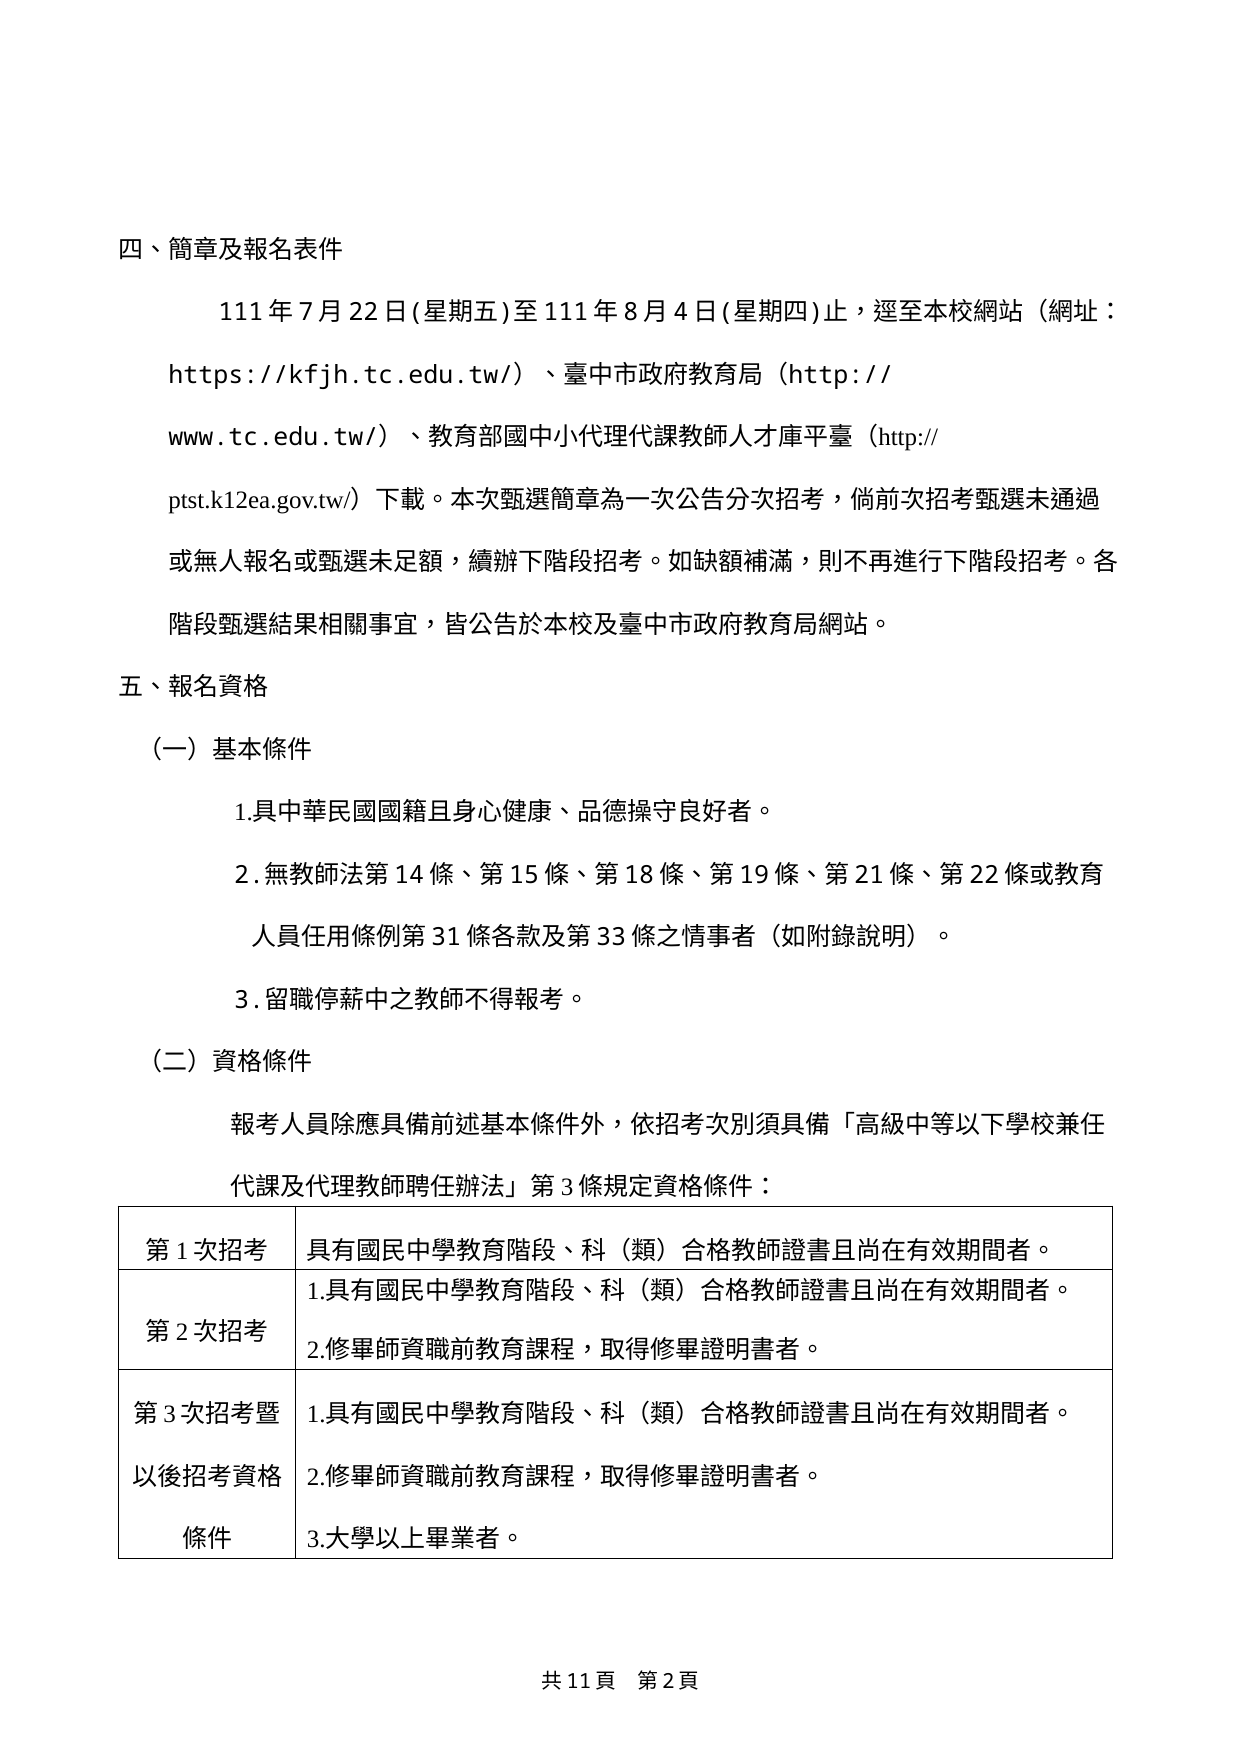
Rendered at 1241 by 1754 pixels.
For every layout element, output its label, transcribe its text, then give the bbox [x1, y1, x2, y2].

text 報考人員除應具備前述基本條件外，依招考次別須具備「高級中等以下學校兼任代課及代理教師聘任辦法」第3條規定資格條件： [231, 1081, 1122, 1206]
text 四、簡章及報名表件 111年7月22日(星期五)至111年8月4日(星期四)止，逕至本校網站（網址：https://kfjh.tc.edu.tw/）、臺中市政府教育局（http://www.tc.edu.tw/）、教育部國中小代理代課教師人才庫平臺（http://ptst.k12ea.gov.tw/）下載。本次甄選簡章為一次公告分次招考，倘前次招考甄選未通過或無人報名或甄選未足額，續辦下階段招考。如缺額補滿，則不再進行下階段招考。各階段甄選結果相關事宜，皆公告於本校及臺中市政府教育局網站。 [118, 206, 1122, 643]
table_cell 1.具有國民中學教育階段、科（類）合格教師證書且尚在有效期間者。 2.修畢師資職前教育課程，取得修畢證明書者。 [296, 1270, 1112, 1369]
text （二）資格條件 [118, 1018, 1122, 1081]
table_cell 第3次招考暨 以後招考資格條件 [119, 1370, 295, 1557]
table_cell 第2次招考 [119, 1270, 295, 1369]
table_header 具有國民中學教育階段、科（類）合格教師證書且尚在有效期間者。 [296, 1207, 1112, 1269]
table_cell 1.具有國民中學教育階段、科（類）合格教師證書且尚在有效期間者。 2.修畢師資職前教育課程，取得修畢證明書者。 3.大學以上畢業者。 [296, 1370, 1112, 1557]
text 2.無教師法第14條、第15條、第18條、第19條、第21條、第22條或教育人員任用條例第31條各款及第33條之情事者（如附錄說明）。 [234, 831, 1122, 956]
text 1.具中華民國國籍且身心健康、品德操守良好者。 [221, 768, 1122, 831]
text （一）基本條件 [118, 706, 1122, 768]
text 3.留職停薪中之教師不得報考。 [221, 956, 1122, 1018]
table_header 第1次招考 [119, 1207, 295, 1269]
text 五、報名資格 [118, 643, 1122, 706]
